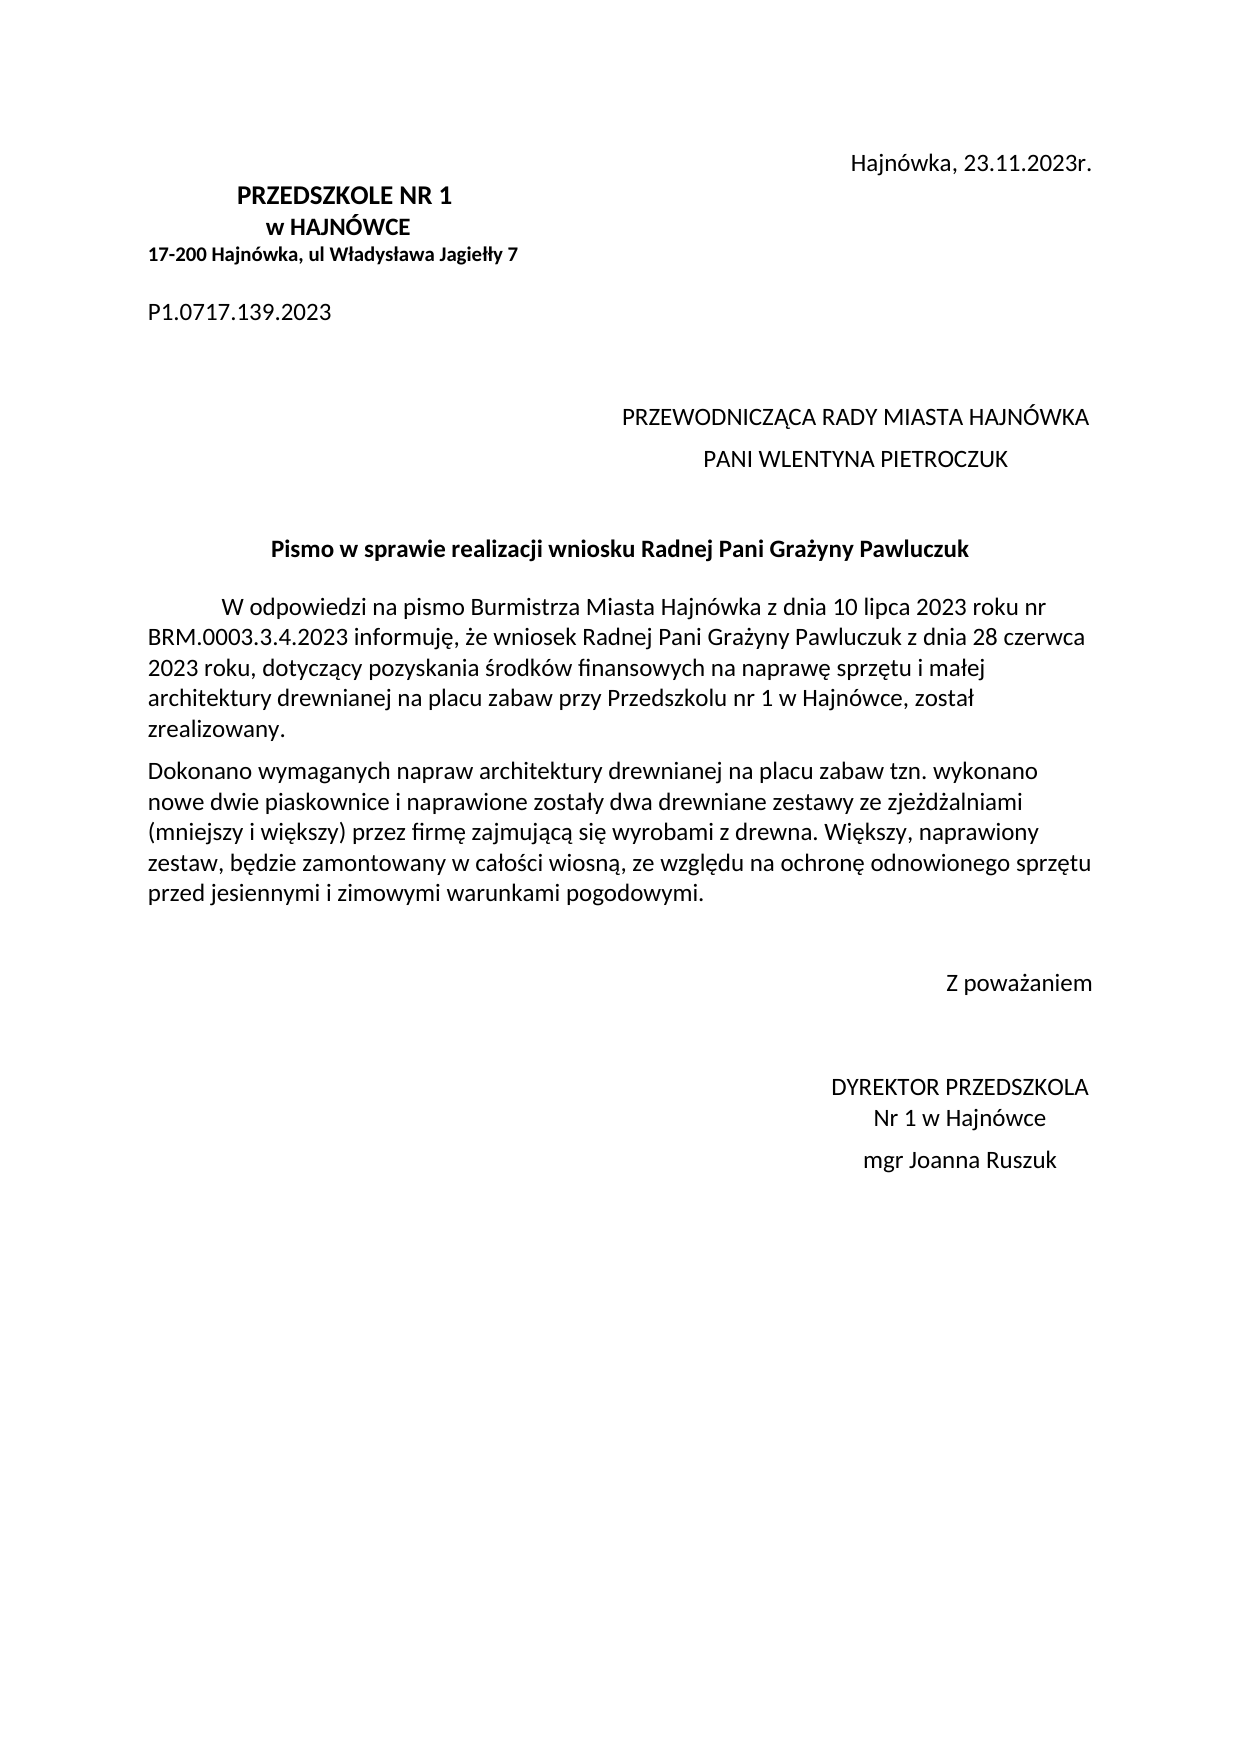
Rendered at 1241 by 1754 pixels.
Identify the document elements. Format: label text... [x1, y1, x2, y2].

text w HAJNÓWCE [266, 211, 1093, 242]
text Z poważaniem [148, 967, 1093, 997]
text P1.0717.139.2023 [148, 297, 1093, 327]
text mgr Joanna Ruszuk [827, 1144, 1093, 1175]
text Hajnówka, 23.11.2023r. [148, 148, 1093, 178]
text W odpowiedzi na pismo Burmistrza Miasta Hajnówka z dnia 10 lipca 2023 roku nr BRM.0003.3.4.2023 informuję, że wniosek Radnej Pani Grażyny Pawluczuk z dnia 28 czerwca 2023 roku, dotyczący pozyskania środków finansowych na naprawę sprzętu i małej architektury drewnianej na placu zabaw przy Przedszkolu nr 1 w Hajnówce, został zrealizowany. [148, 591, 1093, 743]
text 17-200 Hajnówka, ul Władysława Jagiełły 7 [148, 242, 1093, 267]
text DYREKTOR PRZEDSZKOLA [827, 1072, 1093, 1102]
text Pismo w sprawie realizacji wniosku Radnej Pani Grażyny Pawluczuk [148, 533, 1093, 564]
text Dokonano wymaganych napraw architektury drewnianej na placu zabaw tzn. wykonano nowe dwie piaskownice i naprawione zostały dwa drewniane zestawy ze zjeżdżalniami (mniejszy i większy) przez firmę zajmującą się wyrobami z drewna. Większy, naprawiony zestaw, będzie zamontowany w całości wiosną, ze względu na ochronę odnowionego sprzętu przed jesiennymi i zimowymi warunkami pogodowymi. [148, 755, 1093, 908]
text PRZEWODNICZĄCA RADY MIASTA HAJNÓWKA [619, 401, 1093, 432]
text Nr 1 w Hajnówce [827, 1102, 1093, 1133]
text PRZEDSZKOLE NR 1 [237, 178, 1093, 211]
text PANI WLENTYNA PIETROCZUK [619, 444, 1093, 474]
